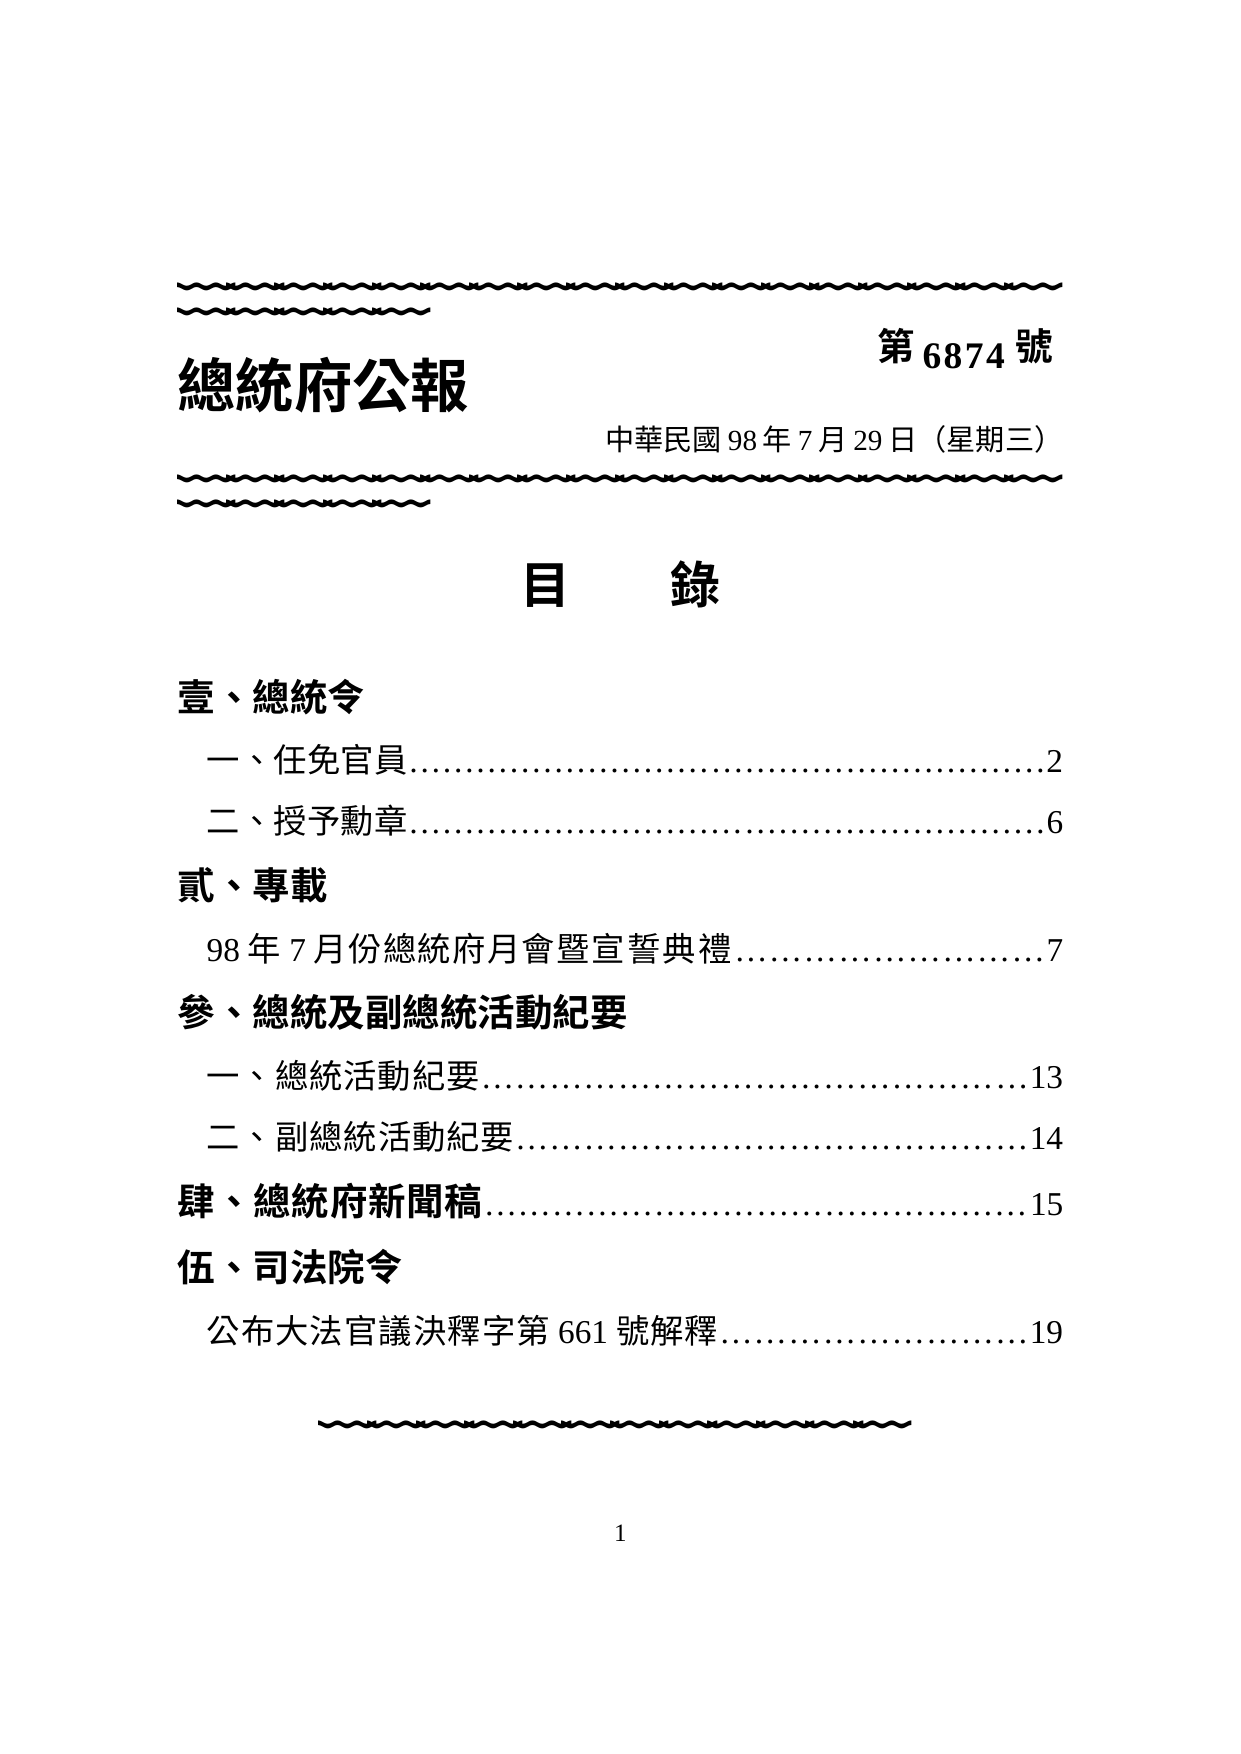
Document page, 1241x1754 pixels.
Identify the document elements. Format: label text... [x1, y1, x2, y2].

text 二、授予勳章…………………………………………………6 [206, 795, 1063, 843]
text 參、總統及副總統活動紀要 [177, 983, 1063, 1037]
text ﹏﹏﹏﹏﹏﹏﹏﹏﹏﹏﹏﹏ [177, 1403, 1063, 1428]
text 公布大法官議決釋字第661號解釋………………………19 [206, 1305, 1063, 1353]
text 貳、專載 [177, 856, 1063, 910]
text 目 錄 [177, 545, 1063, 617]
text 一、任免官員…………………………………………………2 [206, 734, 1063, 782]
text 伍、司法院令 [177, 1238, 1063, 1292]
text 肆、總統府新聞稿…………………………………………15 [177, 1171, 1063, 1226]
text 二、副總統活動紀要………………………………………14 [206, 1111, 1063, 1159]
text 98年7月份總統府月會暨宣誓典禮………………………7 [206, 922, 1063, 971]
text ﹏﹏﹏﹏﹏﹏﹏﹏﹏﹏﹏﹏﹏﹏﹏﹏﹏﹏﹏﹏﹏﹏﹏ [177, 457, 1063, 507]
text 中華民國98年7月29日（星期三） [177, 420, 1063, 457]
text 壹、總統令 [177, 667, 1063, 722]
text 一、總統活動紀要…………………………………………13 [206, 1050, 1063, 1098]
text 總統府公報 第6874號 [177, 316, 1063, 420]
text ﹏﹏﹏﹏﹏﹏﹏﹏﹏﹏﹏﹏﹏﹏﹏﹏﹏﹏﹏﹏﹏﹏﹏ [177, 266, 1063, 316]
